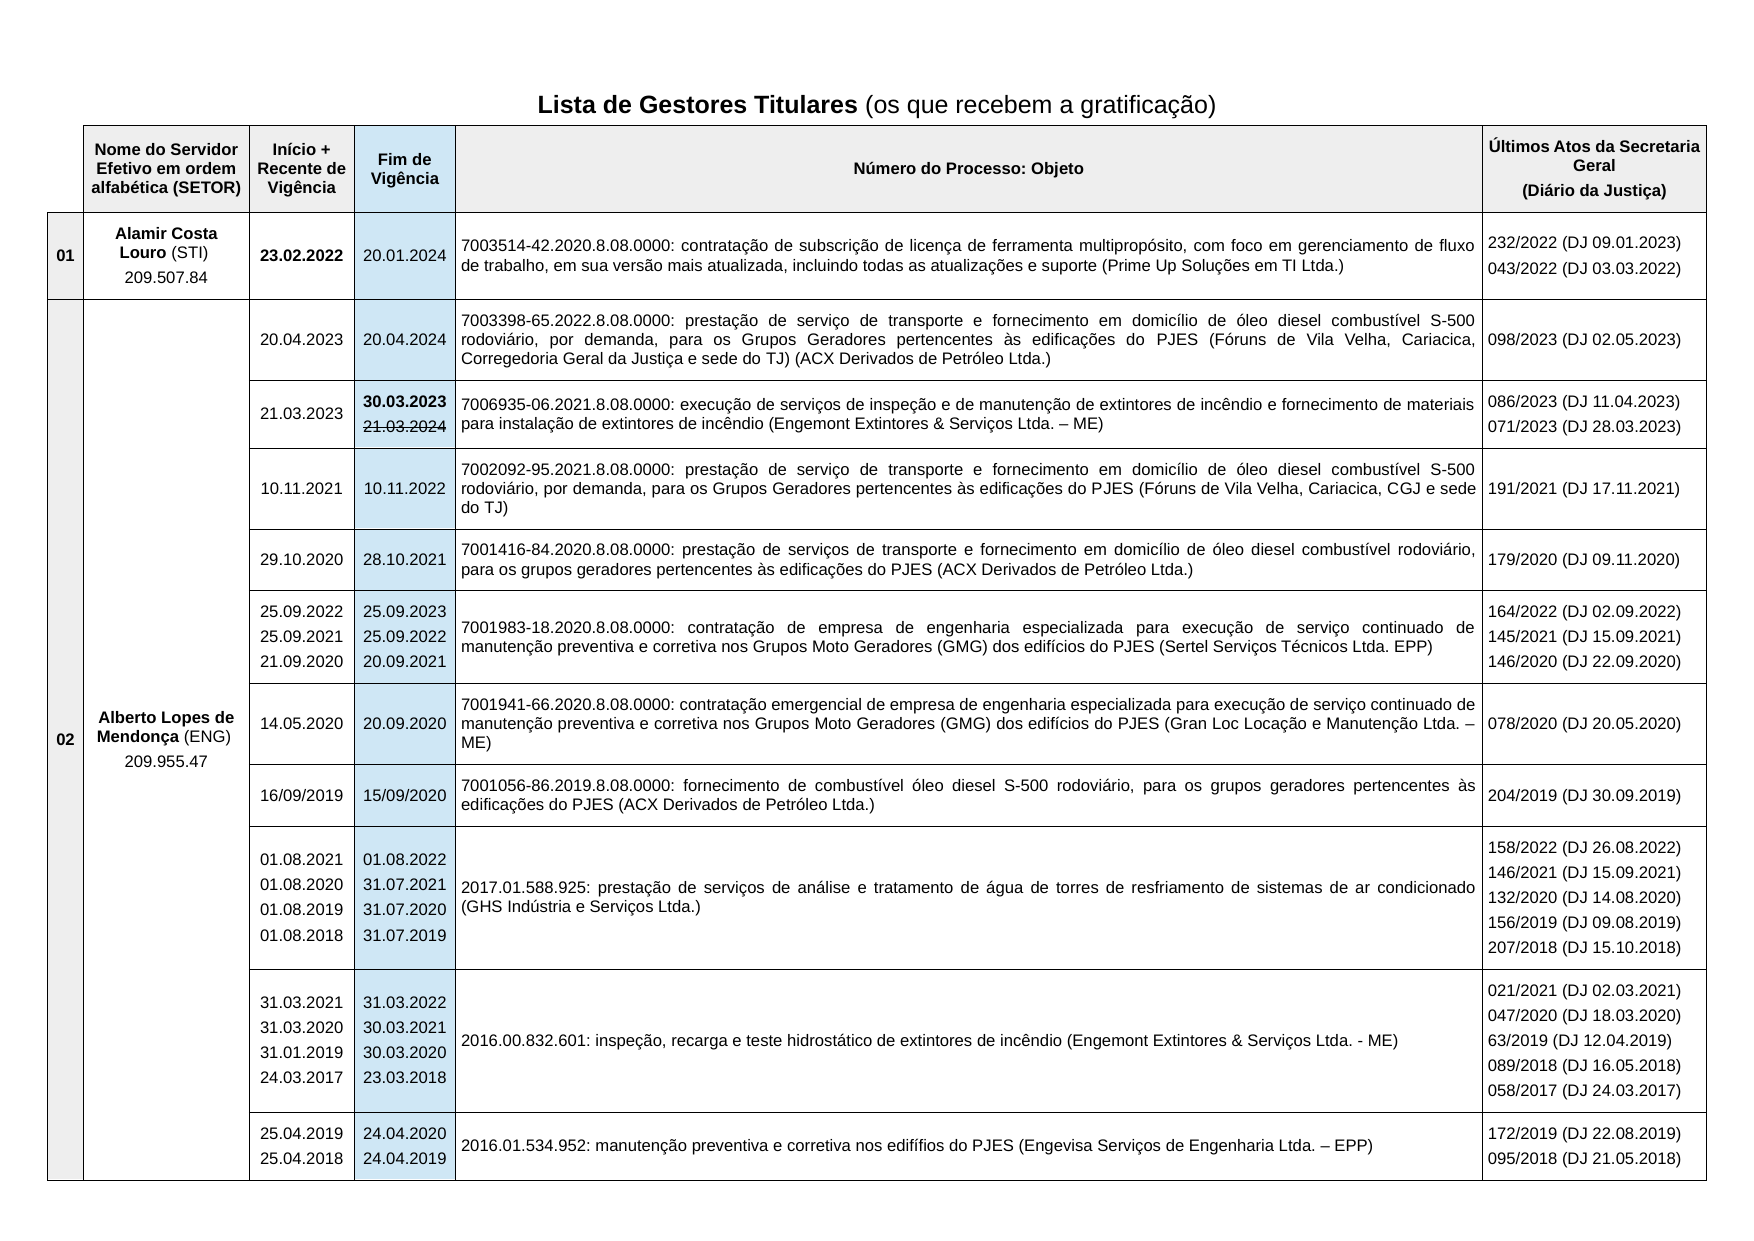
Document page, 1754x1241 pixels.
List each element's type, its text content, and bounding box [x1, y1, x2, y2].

table_cell 25.09.2023 25.09.2022 20.09.2021 [355, 591, 455, 683]
table_cell 179/2020 (DJ 09.11.2020) [1483, 530, 1706, 590]
table_cell 25.04.2019 25.04.2018 [250, 1113, 354, 1179]
table_header Início + Recente de Vigência [250, 126, 354, 212]
table_cell 31.03.2021 31.03.2020 31.01.2019 24.03.2017 [250, 970, 354, 1112]
table_cell 25.09.2022 25.09.2021 21.09.2020 [250, 591, 354, 683]
table_cell 16/09/2019 [250, 765, 354, 826]
table_cell 10.11.2022 [355, 449, 455, 528]
table_cell 7002092-95.2021.8.08.0000: prestação de serviço de transporte e fornecimento em domicílio de óleo diesel combustível S-500 rodoviário, por demanda, para os Grupos Geradores pertencentes às edificações do PJES (Fóruns de Vila Velha, Cariacica, CGJ e sede do TJ) [456, 449, 1482, 528]
table_cell 20.09.2020 [355, 684, 455, 764]
table_cell 28.10.2021 [355, 530, 455, 590]
table_header Número do Processo: Objeto [456, 126, 1482, 212]
table_cell 191/2021 (DJ 17.11.2021) [1483, 449, 1706, 528]
table_cell 7001941-66.2020.8.08.0000: contratação emergencial de empresa de engenharia especializada para execução de serviço continuado de manutenção preventiva e corretiva nos Grupos Moto Geradores (GMG) dos edifícios do PJES (Gran Loc Locação e Manutenção Ltda. – ME) [456, 684, 1482, 764]
table_cell 2016.00.832.601: inspeção, recarga e teste hidrostático de extintores de incêndio (Engemont Extintores & Serviços Ltda. - ME) [456, 970, 1482, 1112]
table_cell 232/2022 (DJ 09.01.2023) 043/2022 (DJ 03.03.2022) [1483, 213, 1706, 299]
table_cell 01 [48, 213, 83, 299]
table_cell 20.04.2024 [355, 300, 455, 380]
table_cell 01.08.2022 31.07.2021 31.07.2020 31.07.2019 [355, 827, 455, 969]
table_cell 01.08.2021 01.08.2020 01.08.2019 01.08.2018 [250, 827, 354, 969]
table_cell 2017.01.588.925: prestação de serviços de análise e tratamento de água de torres de resfriamento de sistemas de ar condicionado (GHS Indústria e Serviços Ltda.) [456, 827, 1482, 969]
table_cell 24.04.2020 24.04.2019 [355, 1113, 455, 1179]
table_cell 30.03.2023 21.03.2024 [355, 381, 455, 447]
table_cell 158/2022 (DJ 26.08.2022) 146/2021 (DJ 15.09.2021) 132/2020 (DJ 14.08.2020) 156/2019 (DJ 09.08.2019) 207/2018 (DJ 15.10.2018) [1483, 827, 1706, 969]
table_cell 10.11.2021 [250, 449, 354, 528]
table_cell 15/09/2020 [355, 765, 455, 826]
table_cell 7001983-18.2020.8.08.0000: contratação de empresa de engenharia especializada para execução de serviço continuado de manutenção preventiva e corretiva nos Grupos Moto Geradores (GMG) dos edifícios do PJES (Sertel Serviços Técnicos Ltda. EPP) [456, 591, 1482, 683]
table_cell 20.01.2024 [355, 213, 455, 299]
table_cell 204/2019 (DJ 30.09.2019) [1483, 765, 1706, 826]
table_cell 02 [48, 300, 83, 1179]
table_cell 164/2022 (DJ 02.09.2022) 145/2021 (DJ 15.09.2021) 146/2020 (DJ 22.09.2020) [1483, 591, 1706, 683]
table_cell 23.02.2022 [250, 213, 354, 299]
table_cell 098/2023 (DJ 02.05.2023) [1483, 300, 1706, 380]
table_cell 078/2020 (DJ 20.05.2020) [1483, 684, 1706, 764]
table_cell 7006935-06.2021.8.08.0000: execução de serviços de inspeção e de manutenção de extintores de incêndio e fornecimento de materiais para instalação de extintores de incêndio (Engemont Extintores & Serviços Ltda. – ME) [456, 381, 1482, 447]
table_cell 31.03.2022 30.03.2021 30.03.2020 23.03.2018 [355, 970, 455, 1112]
table_cell Alamir Costa Louro (STI) 209.507.84 [84, 213, 249, 299]
table_header [47, 125, 83, 212]
table_header Nome do Servidor Efetivo em ordem alfabética (SETOR) [84, 126, 249, 212]
table_cell 086/2023 (DJ 11.04.2023) 071/2023 (DJ 28.03.2023) [1483, 381, 1706, 447]
table_cell 7001416-84.2020.8.08.0000: prestação de serviços de transporte e fornecimento em domicílio de óleo diesel combustível rodoviário, para os grupos geradores pertencentes às edificações do PJES (ACX Derivados de Petróleo Ltda.) [456, 530, 1482, 590]
table_cell 29.10.2020 [250, 530, 354, 590]
table_cell 2016.01.534.952: manutenção preventiva e corretiva nos edifífios do PJES (Engevisa Serviços de Engenharia Ltda. – EPP) [456, 1113, 1482, 1179]
table_header Fim de Vigência [355, 126, 455, 212]
text Lista de Gestores Titulares (os que recebem a gratificação) [47, 90, 1707, 119]
table_cell 172/2019 (DJ 22.08.2019) 095/2018 (DJ 21.05.2018) [1483, 1113, 1706, 1179]
table_cell 21.03.2023 [250, 381, 354, 447]
table_cell 14.05.2020 [250, 684, 354, 764]
table_cell 7001056-86.2019.8.08.0000: fornecimento de combustível óleo diesel S-500 rodoviário, para os grupos geradores pertencentes às edificações do PJES (ACX Derivados de Petróleo Ltda.) [456, 765, 1482, 826]
table_cell 20.04.2023 [250, 300, 354, 380]
table_cell 7003514-42.2020.8.08.0000: contratação de subscrição de licença de ferramenta multipropósito, com foco em gerenciamento de fluxo de trabalho, em sua versão mais atualizada, incluindo todas as atualizações e suporte (Prime Up Soluções em TI Ltda.) [456, 213, 1482, 299]
table_header Últimos Atos da Secretaria Geral (Diário da Justiça) [1483, 126, 1706, 212]
table_cell Alberto Lopes de Mendonça (ENG) 209.955.47 [84, 300, 249, 1179]
table_cell 7003398-65.2022.8.08.0000: prestação de serviço de transporte e fornecimento em domicílio de óleo diesel combustível S-500 rodoviário, por demanda, para os Grupos Geradores pertencentes às edificações do PJES (Fóruns de Vila Velha, Cariacica, Corregedoria Geral da Justiça e sede do TJ) (ACX Derivados de Petróleo Ltda.) [456, 300, 1482, 380]
table_cell 021/2021 (DJ 02.03.2021) 047/2020 (DJ 18.03.2020) 63/2019 (DJ 12.04.2019) 089/2018 (DJ 16.05.2018) 058/2017 (DJ 24.03.2017) [1483, 970, 1706, 1112]
